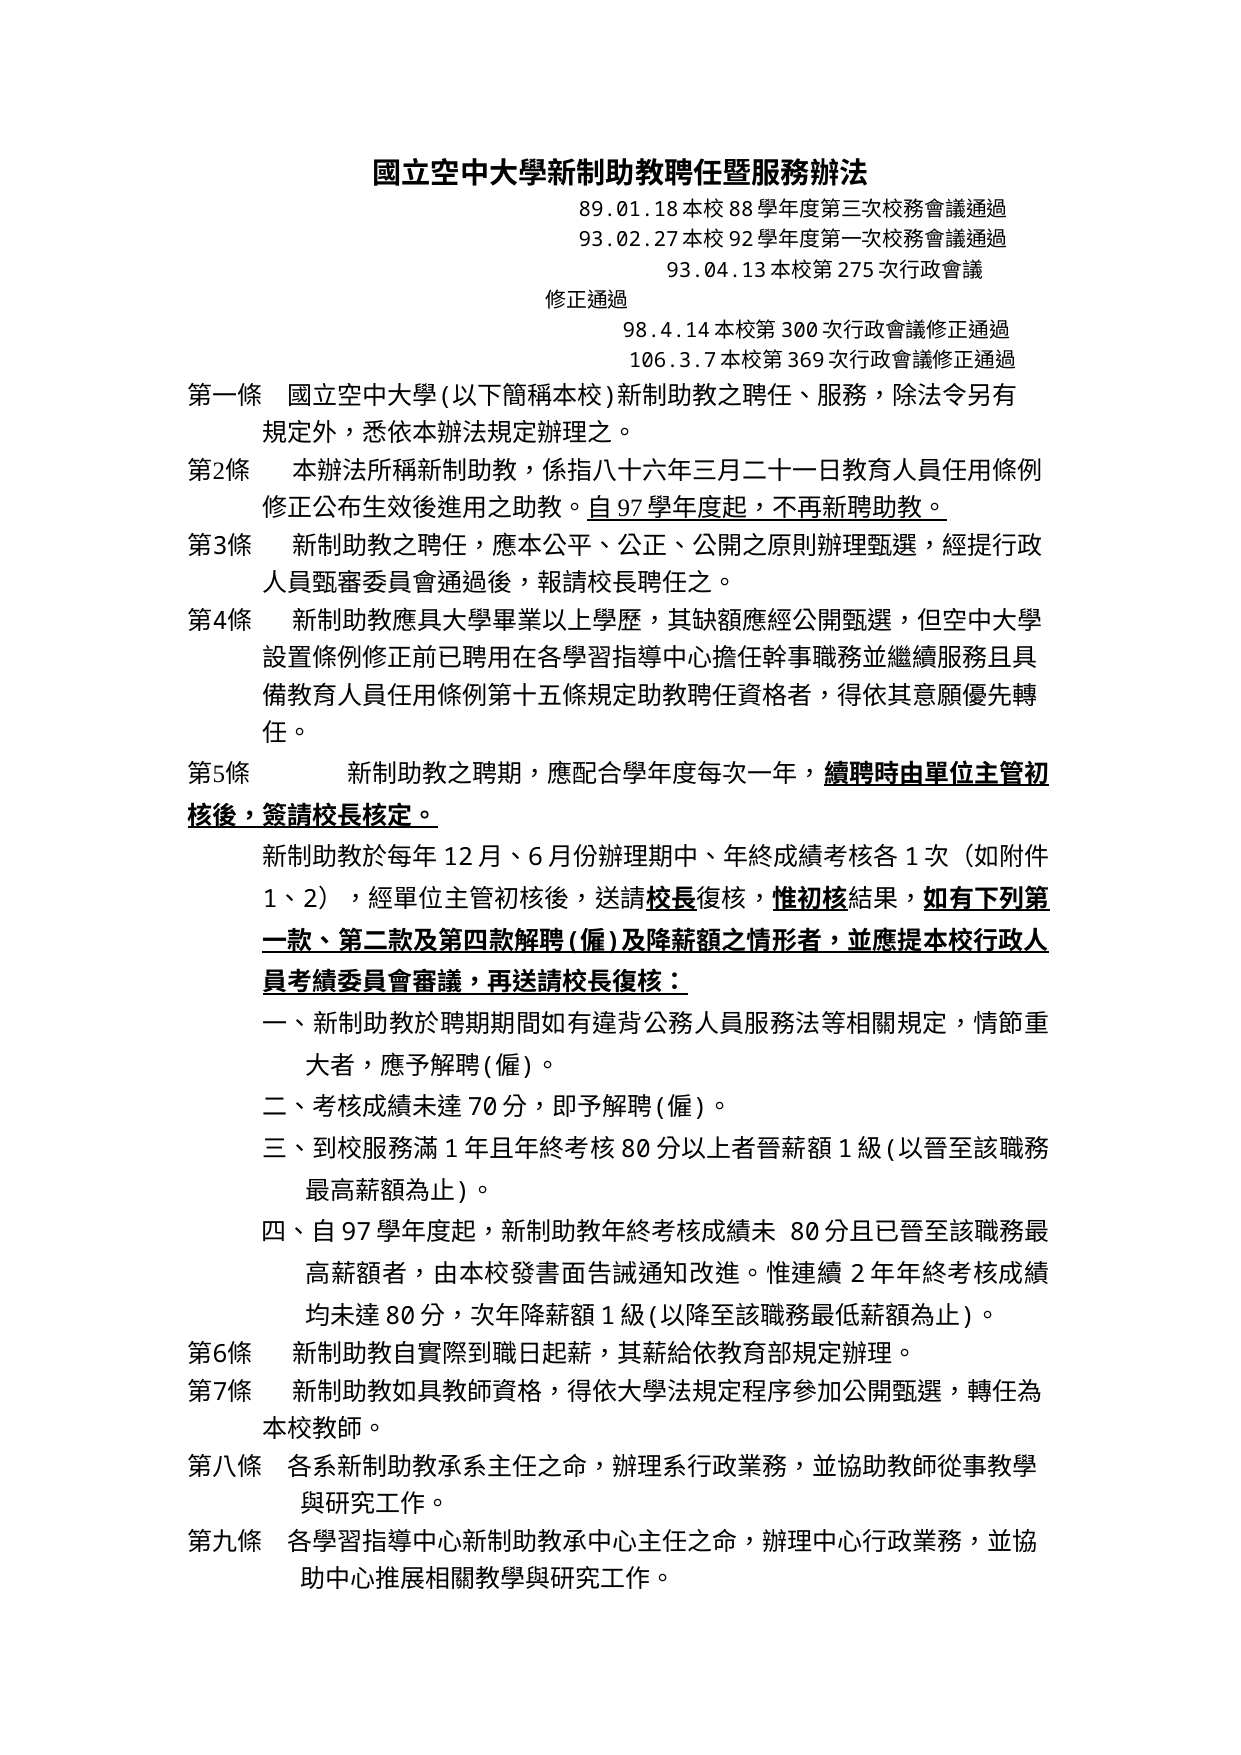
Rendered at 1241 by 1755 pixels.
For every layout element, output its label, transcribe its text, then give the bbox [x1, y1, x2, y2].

list 新制助教應具大學畢業以上學歷，其缺額應經公開甄選，但空中大學設置條例修正前已聘用在各學習指導中心擔任幹事職務並繼續服務且具備教育人員任用條例第十五條規定助教聘任資格者，得依其意願優先轉任。 [187, 599, 1053, 749]
text 國立空中大學新制助教聘任暨服務辦法 [187, 150, 1053, 192]
text 新制助教於每年12月、6月份辦理期中、年終成績考核各1次（如附件1、2），經單位主管初核後，送請校長復核，惟初核結果，如有下列第一款、第二款及第四款解聘(僱)及降薪額之情形者，並應提本校行政人員考績委員會審議，再送請校長復核： [262, 832, 1050, 999]
text 四、自97學年度起，新制助教年終考核成績未 80分且已晉至該職務最高薪額者，由本校發書面告誡通知改進。惟連續2年年終考核成績均未達80分，次年降薪額1級(以降至該職務最低薪額為止)。 [261, 1207, 1050, 1332]
text 第八條 各系新制助教承系主任之命，辦理系行政業務，並協助教師從事教學與研究工作。 [187, 1445, 1053, 1520]
text 一、新制助教於聘期期間如有違背公務人員服務法等相關規定，情節重大者，應予解聘(僱)。 [262, 999, 1050, 1082]
text 93.04.13本校第275次行政會議修正通過 [187, 253, 986, 313]
text 第一條 國立空中大學(以下簡稱本校)新制助教之聘任、服務，除法令另有 規定外，悉依本辦法規定辦理之。 [187, 374, 1053, 449]
text 93.02.27本校92學年度第一次校務會議通過 [187, 223, 1007, 253]
list 本辦法所稱新制助教，係指八十六年三月二十一日教育人員任用條例修正公布生效後進用之助教。自97學年度起，不再新聘助教。 [187, 449, 1053, 524]
list 新制助教自實際到職日起薪，其薪給依教育部規定辦理。 [187, 1332, 1053, 1370]
text 第九條 各學習指導中心新制助教承中心主任之命，辦理中心行政業務，並協助中心推展相關教學與研究工作。 [187, 1520, 1053, 1595]
text 106.3.7本校第369次行政會議修正通過 [187, 344, 1020, 374]
list 新制助教之聘任，應本公平、公正、公開之原則辦理甄選，經提行政人員甄審委員會通過後，報請校長聘任之。 [187, 524, 1053, 599]
text 89.01.18本校88學年度第三次校務會議通過 [187, 192, 1007, 223]
text 二、考核成績未達70分，即予解聘(僱)。 [262, 1082, 1050, 1124]
text 98.4.14本校第300次行政會議修正通過 [187, 313, 1020, 344]
list 新制助教之聘期，應配合學年度每次一年，續聘時由單位主管初核後，簽請校長核定。 [187, 749, 1050, 832]
list 新制助教如具教師資格，得依大學法規定程序參加公開甄選，轉任為本校教師。 [187, 1370, 1053, 1445]
text 三、到校服務滿1年且年終考核80分以上者晉薪額1級(以晉至該職務最高薪額為止)。 [262, 1124, 1050, 1207]
